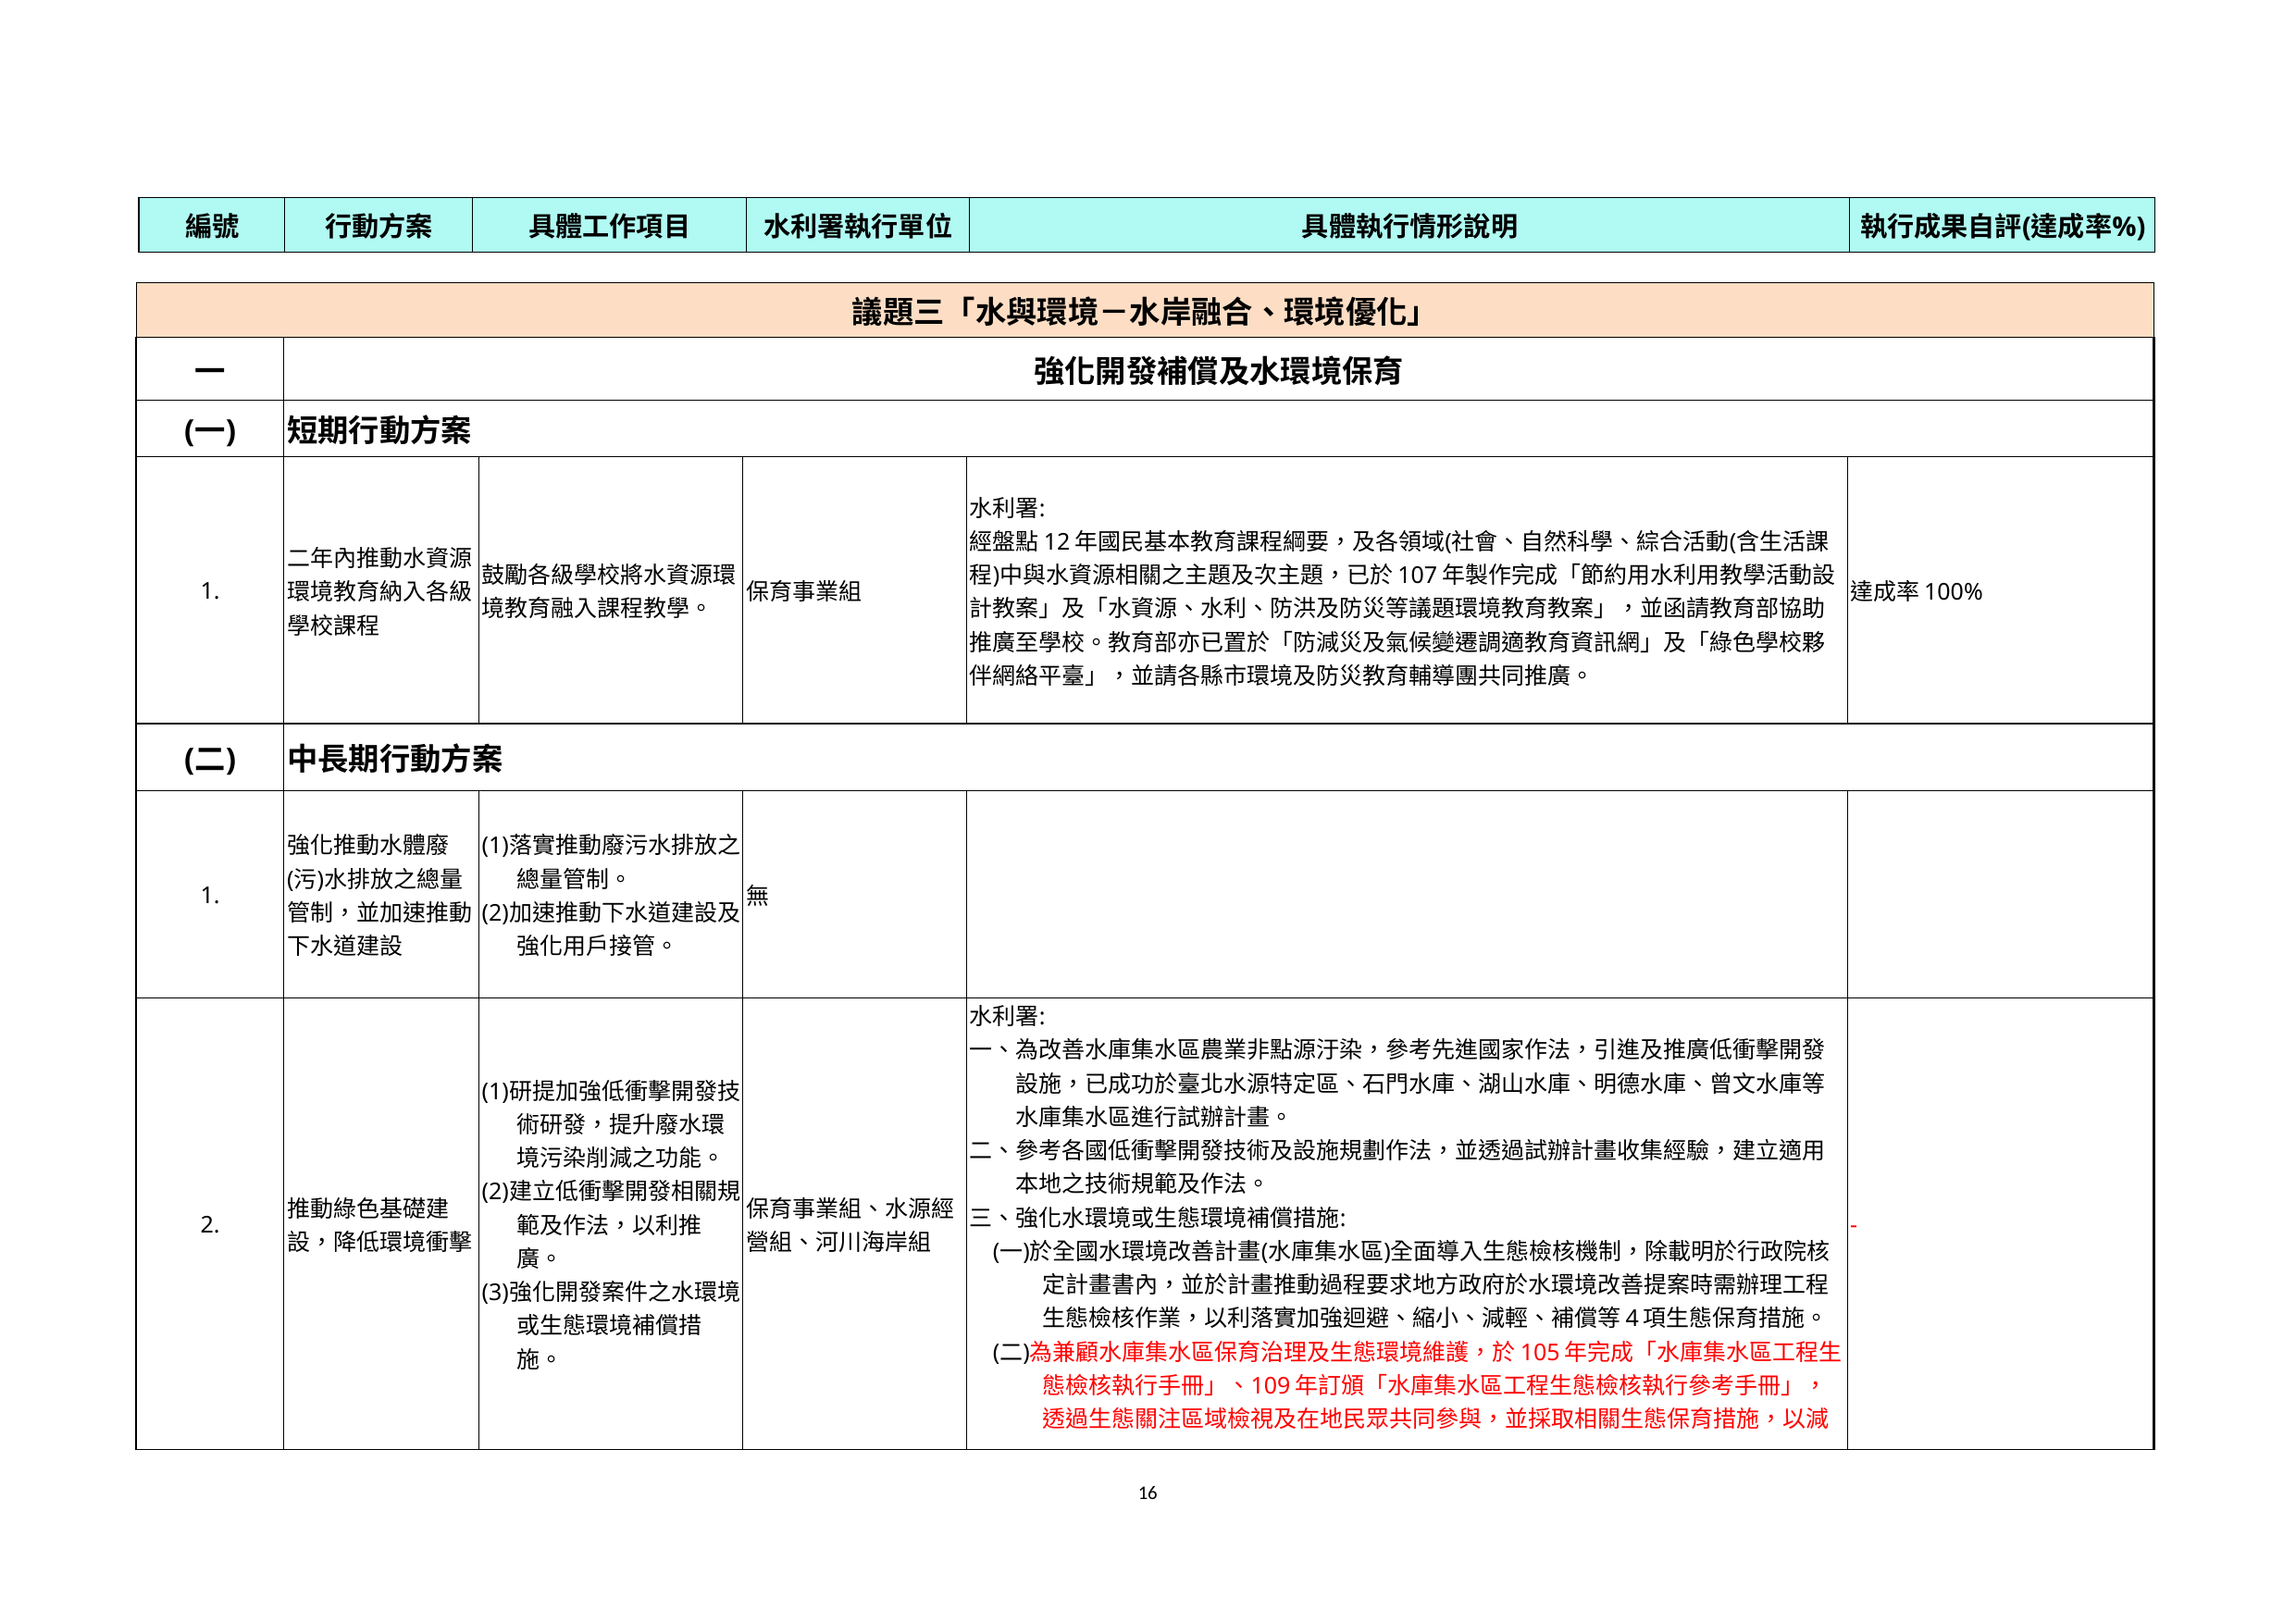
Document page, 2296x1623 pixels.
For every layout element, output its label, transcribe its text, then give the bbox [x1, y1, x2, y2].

table_header 議題三「水與環境－水岸融合、環境優化」 [137, 283, 2153, 337]
table_cell 無 [743, 791, 966, 997]
table_cell 一 [137, 338, 283, 400]
table_cell 強化開發補償及水環境保育 [284, 338, 2153, 400]
table_cell 二年內推動水資源環境教育納入各級學校課程 [284, 457, 478, 723]
table_cell 短期行動方案 [284, 401, 2153, 456]
table_cell - [1848, 998, 2153, 1449]
table_cell (一) [137, 401, 283, 456]
table_cell 保育事業組、水源經營組、河川海岸組 [743, 998, 966, 1449]
table_cell (1)落實推動廢污水排放之總量管制。 (2)加速推動下水道建設及強化用戶接管。 [479, 791, 742, 997]
table_cell 中長期行動方案 [284, 725, 2153, 790]
table_cell 1. [137, 457, 283, 723]
table_cell 強化推動水體廢(污)水排放之總量管制，並加速推動下水道建設 [284, 791, 478, 997]
table_cell 水利署: 一、為改善水庫集水區農業非點源汙染，參考先進國家作法，引進及推廣低衝擊開發設施，已成功於臺北水源特定區、石門水庫、湖山水庫、明德水庫、曾文水庫等水庫集水區進行試辦計畫。 二、參考各國低衝擊開發技術及設施規劃作法，並透過試辦計畫收集經驗，建立適用本地之技術規範及作法。 三、強化水環境或生態環境補償措施: (一)於全國水環境改善計畫(水庫集水區)全面導入生態檢核機制，除載明於行政院核定計畫書內，並於計畫推動過程要求地方政府於水環境改善提案時需辦理工程生態檢核作業，以利落實加強迴避、縮小、減輕、補償等4項生態保育措施。 (二)為兼顧水庫集水區保育治理及生態環境維護，於105年完成「水庫集水區工程生態檢核執行手冊」、109年訂頒「水庫集水區工程生態檢核執行參考手冊」，透過生態關注區域檢視及在地民眾共同參與，並採取相關生態保育措施，以減 [967, 998, 1847, 1449]
table_cell [1848, 791, 2153, 997]
table_cell [967, 791, 1847, 997]
table_cell (二) [137, 725, 283, 790]
table_cell 達成率100% [1848, 457, 2153, 723]
table_cell 保育事業組 [743, 457, 966, 723]
table_cell 1. [137, 791, 283, 997]
table_cell 水利署: 經盤點12年國民基本教育課程綱要，及各領域(社會、自然科學、綜合活動(含生活課程)中與水資源相關之主題及次主題，已於107年製作完成「節約用水利用教學活動設計教案」及「水資源、水利、防洪及防災等議題環境教育教案」，並函請教育部協助推廣至學校。教育部亦已置於「防減災及氣候變遷調適教育資訊網」及「綠色學校夥伴網絡平臺」，並請各縣市環境及防災教育輔導團共同推廣。 [967, 457, 1847, 723]
table_cell 2. [137, 998, 283, 1449]
table_cell 鼓勵各級學校將水資源環境教育融入課程教學。 [479, 457, 742, 723]
table_cell 推動綠色基礎建設，降低環境衝擊 [284, 998, 478, 1449]
table_cell (1)研提加強低衝擊開發技術研發，提升廢水環境污染削減之功能。 (2)建立低衝擊開發相關規範及作法，以利推廣。 (3)強化開發案件之水環境或生態環境補償措施。 [479, 998, 742, 1449]
